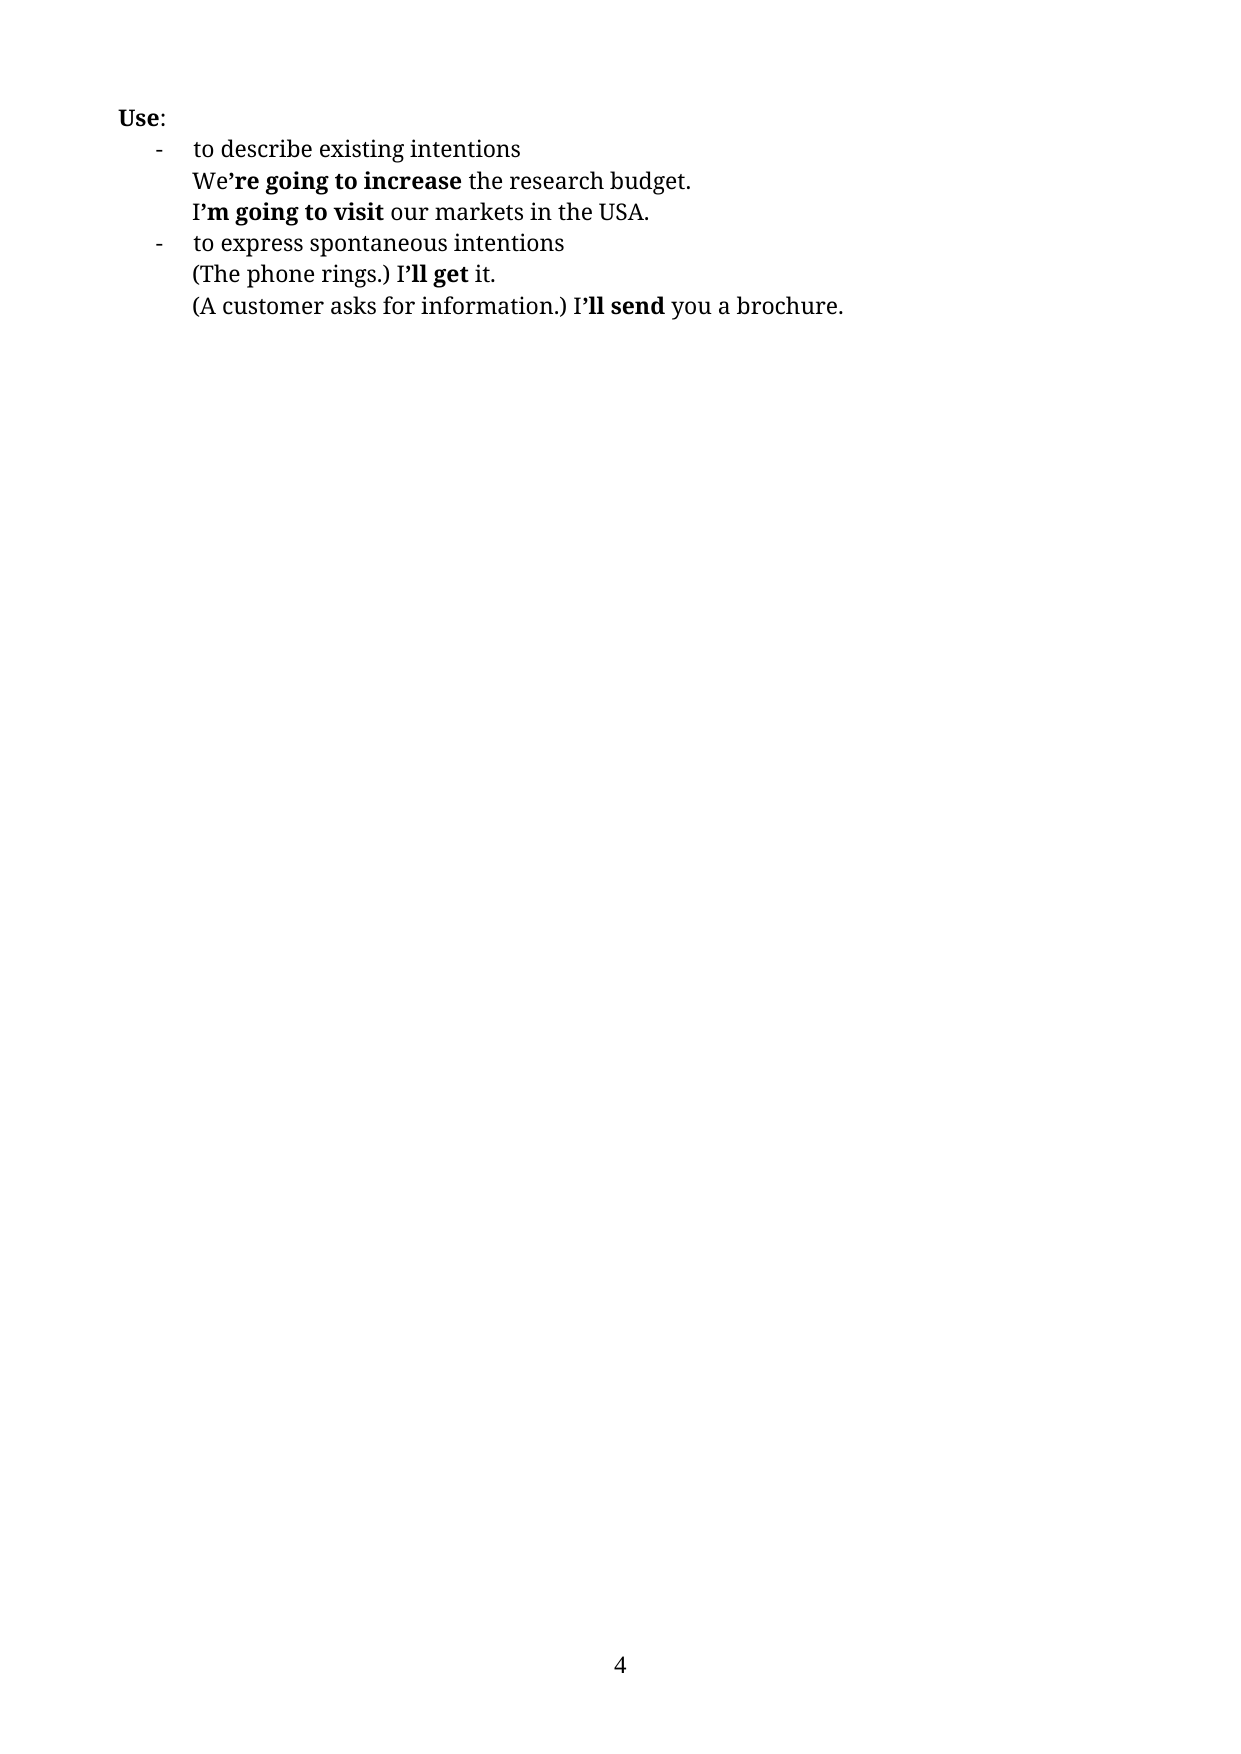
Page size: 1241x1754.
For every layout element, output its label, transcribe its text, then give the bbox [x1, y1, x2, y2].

text I’m going to visit our markets in the USA. [192, 196, 1122, 227]
list to describe existing intentions [156, 133, 1122, 164]
text Use: [118, 102, 1122, 133]
text (The phone rings.) I’ll get it. [192, 258, 1122, 289]
text (A customer asks for information.) I’ll send you a brochure. [118, 289, 1122, 321]
list to express spontaneous intentions [156, 227, 1122, 258]
text We’re going to increase the research budget. [192, 164, 1122, 196]
